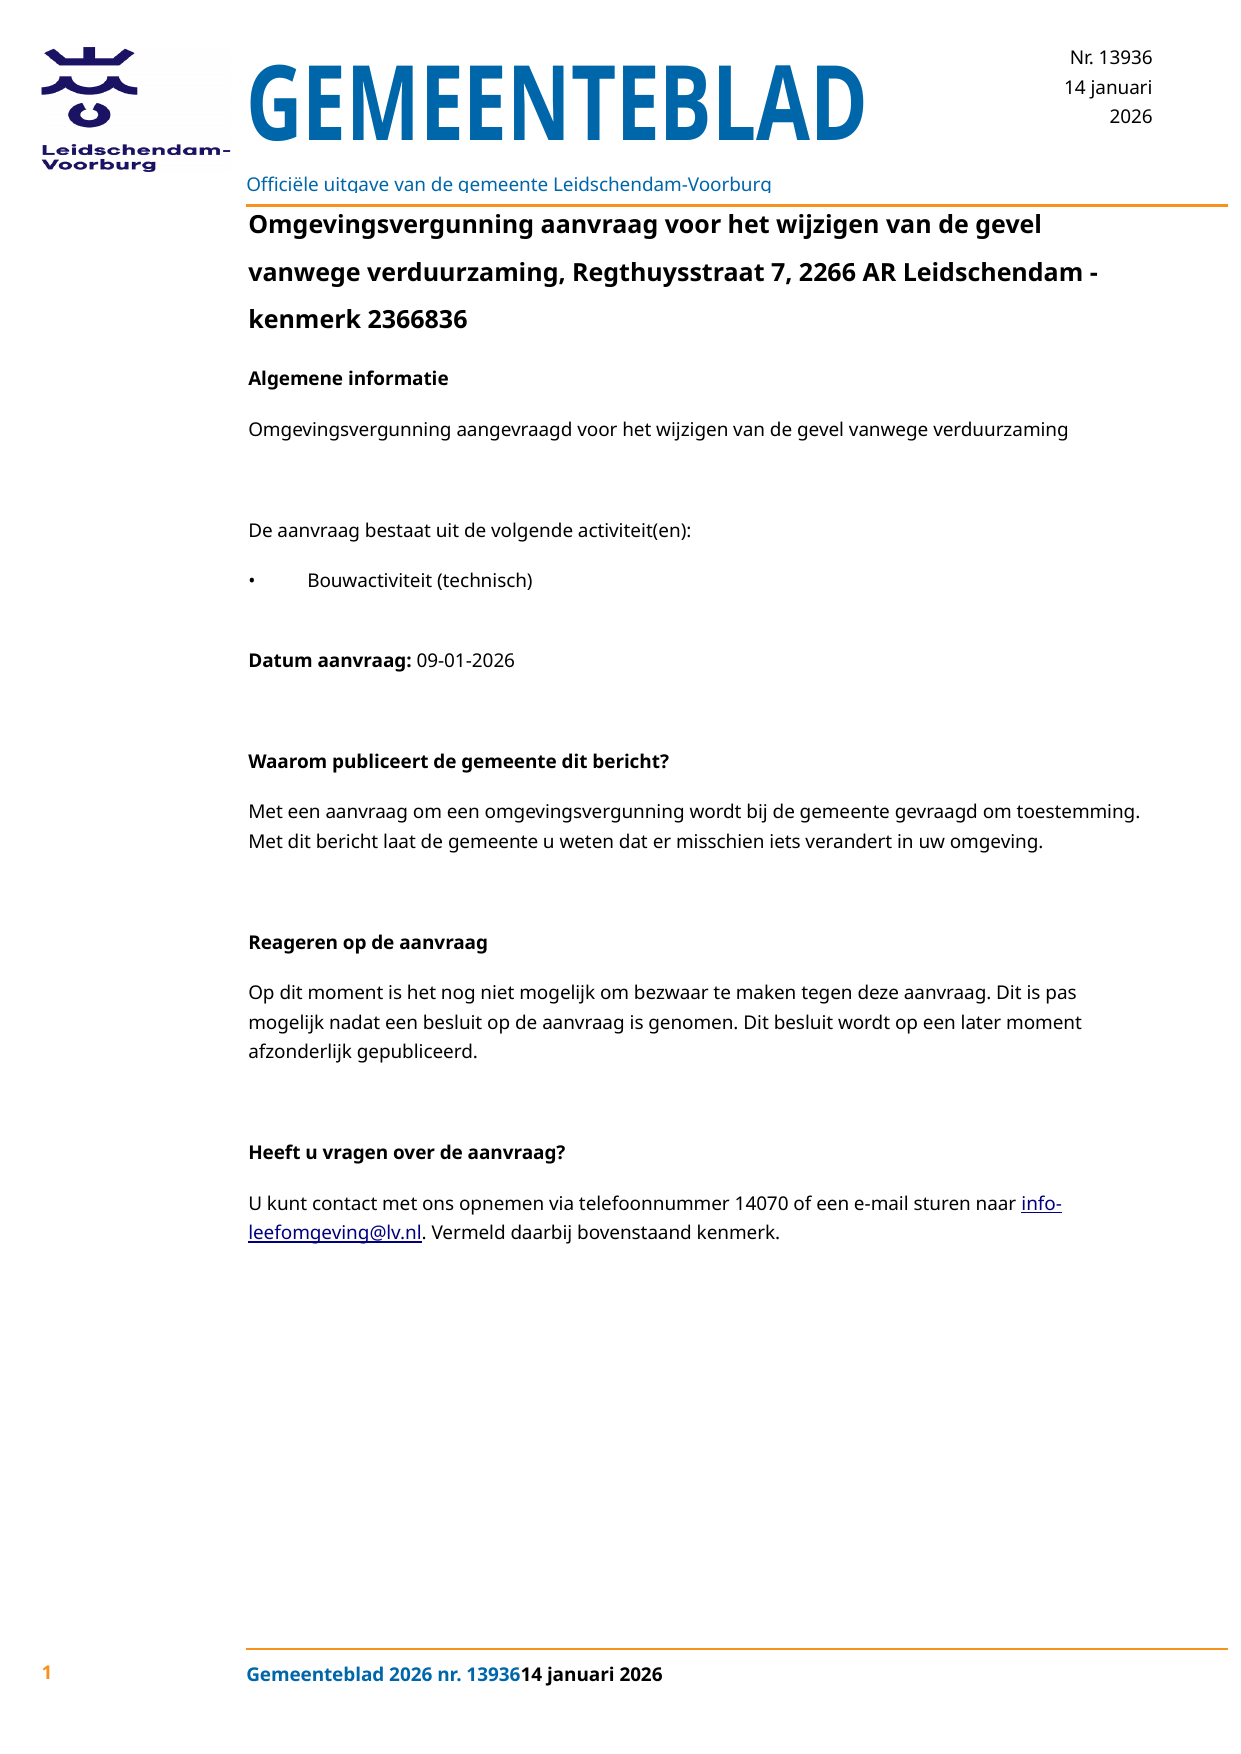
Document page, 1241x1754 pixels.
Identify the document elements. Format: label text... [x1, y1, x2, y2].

text Omgevingsvergunning aangevraagd voor het wijzigen van de gevel vanwege verduurzaming [248, 416, 1152, 442]
text Algemene informatie [248, 366, 1152, 391]
list Bouwactiviteit (technisch) [248, 567, 1152, 593]
text Heeft u vragen over de aanvraag? [248, 1139, 1152, 1165]
text Op dit moment is het nog niet mogelijk om bezwaar te maken tegen deze aanvraag. Dit is pas mogelijk nadat een besluit op de aanvraag is genomen. Dit besluit wordt op een later moment afzonderlijk gepubliceerd. [248, 979, 1152, 1064]
text Met een aanvraag om een omgevingsvergunning wordt bij de gemeente gevraagd om toestemming. Met dit bericht laat de gemeente u weten dat er misschien iets verandert in uw omgeving. [248, 798, 1152, 854]
picture [41, 47, 231, 172]
text Reageren op de aanvraag [248, 929, 1152, 954]
text Datum aanvraag: 09-01-2026 [248, 647, 1152, 673]
text De aanvraag bestaat uit de volgende activiteit(en): [248, 517, 1152, 542]
text U kunt contact met ons opnemen via telefoonnummer 14070 of een e-mail sturen naar info-leefomgeving@lv.nl. Vermeld daarbij bovenstaand kenmerk. [248, 1190, 1152, 1245]
text Waarom publiceert de gemeente dit bericht? [248, 748, 1152, 774]
text Omgevingsvergunning aanvraag voor het wijzigen van de gevel vanwege verduurzaming, Regthuysstraat 7, 2266 AR Leidschendam - kenmerk 2366836 [248, 207, 1152, 336]
